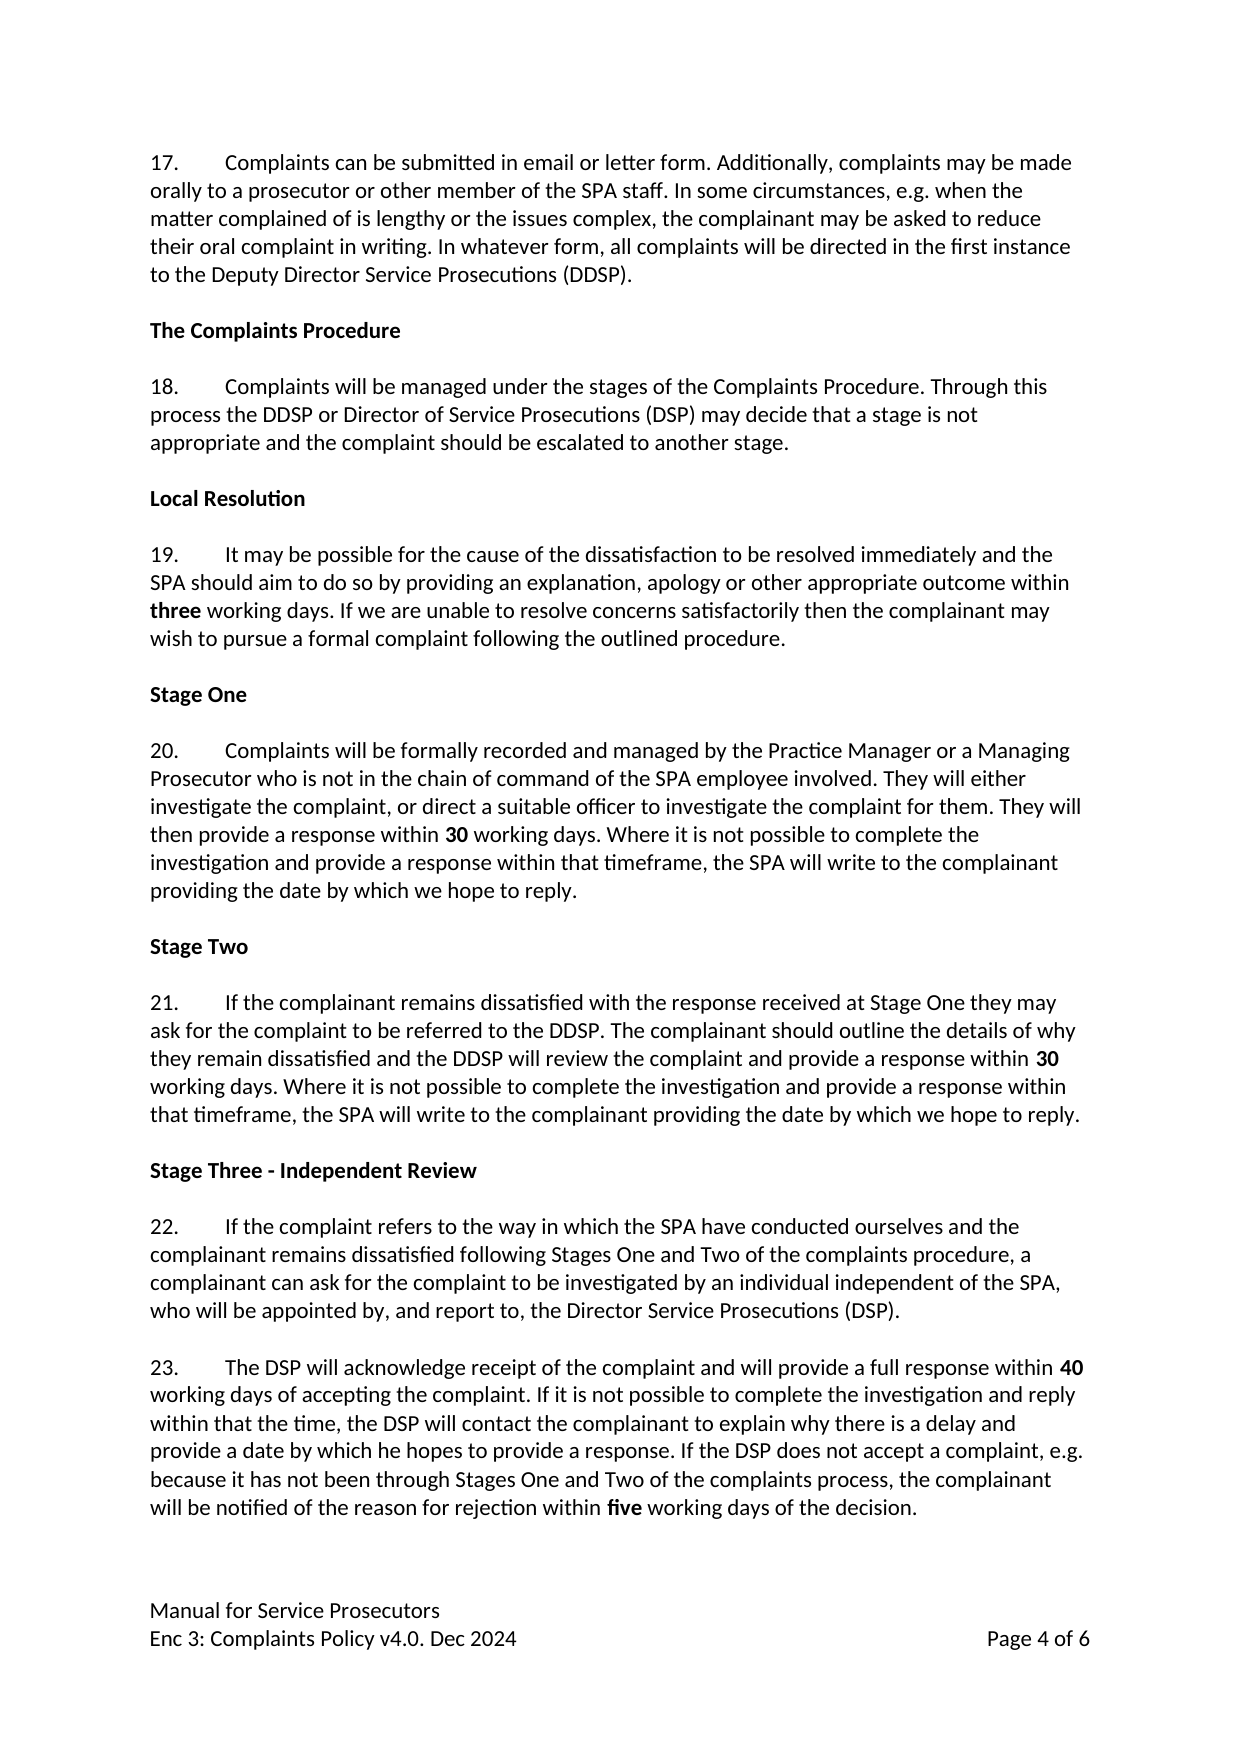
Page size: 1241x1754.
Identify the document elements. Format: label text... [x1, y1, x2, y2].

text 17. Complaints can be submitted in email or letter form. Additionally, complaints may be made orally to a prosecutor or other member of the SPA staff. In some circumstances, e.g. when the matter complained of is lengthy or the issues complex, the complainant may be asked to reduce their oral complaint in writing. In whatever form, all complaints will be directed in the first instance to the Deputy Director Service Prosecutions (DDSP). [150, 148, 1090, 288]
text 20. Complaints will be formally recorded and managed by the Practice Manager or a Managing Prosecutor who is not in the chain of command of the SPA employee involved. They will either investigate the complaint, or direct a suitable officer to investigate the complaint for them. They will then provide a response within 30 working days. Where it is not possible to complete the investigation and provide a response within that timeframe, the SPA will write to the complainant providing the date by which we hope to reply. [150, 736, 1090, 904]
text 23. The DSP will acknowledge receipt of the complaint and will provide a full response within 40 working days of accepting the complaint. If it is not possible to complete the investigation and reply within that the time, the DSP will contact the complainant to explain why there is a delay and provide a date by which he hopes to provide a response. If the DSP does not accept a complaint, e.g. because it has not been through Stages One and Two of the complaints process, the complainant will be notified of the reason for rejection within five working days of the decision. [150, 1353, 1090, 1521]
text 21. If the complainant remains dissatisfied with the response received at Stage One they may ask for the complaint to be referred to the DDSP. The complainant should outline the details of why they remain dissatisfied and the DDSP will review the complaint and provide a response within 30 working days. Where it is not possible to complete the investigation and provide a response within that timeframe, the SPA will write to the complainant providing the date by which we hope to reply. [150, 988, 1090, 1128]
subtitle Stage Two [150, 932, 1090, 960]
subtitle The Complaints Procedure [150, 316, 1090, 344]
subtitle Stage Three - Independent Review [150, 1156, 1090, 1184]
text Stage One [150, 680, 1090, 708]
text 18. Complaints will be managed under the stages of the Complaints Procedure. Through this process the DDSP or Director of Service Prosecutions (DSP) may decide that a stage is not appropriate and the complaint should be escalated to another stage. [150, 372, 1090, 456]
text Local Resolution [150, 484, 1090, 512]
text 22. If the complaint refers to the way in which the SPA have conducted ourselves and the complainant remains dissatisfied following Stages One and Two of the complaints procedure, a complainant can ask for the complaint to be investigated by an individual independent of the SPA, who will be appointed by, and report to, the Director Service Prosecutions (DSP). [150, 1212, 1090, 1324]
text 19. It may be possible for the cause of the dissatisfaction to be resolved immediately and the SPA should aim to do so by providing an explanation, apology or other appropriate outcome within three working days. If we are unable to resolve concerns satisfactorily then the complainant may wish to pursue a formal complaint following the outlined procedure. [150, 540, 1090, 652]
